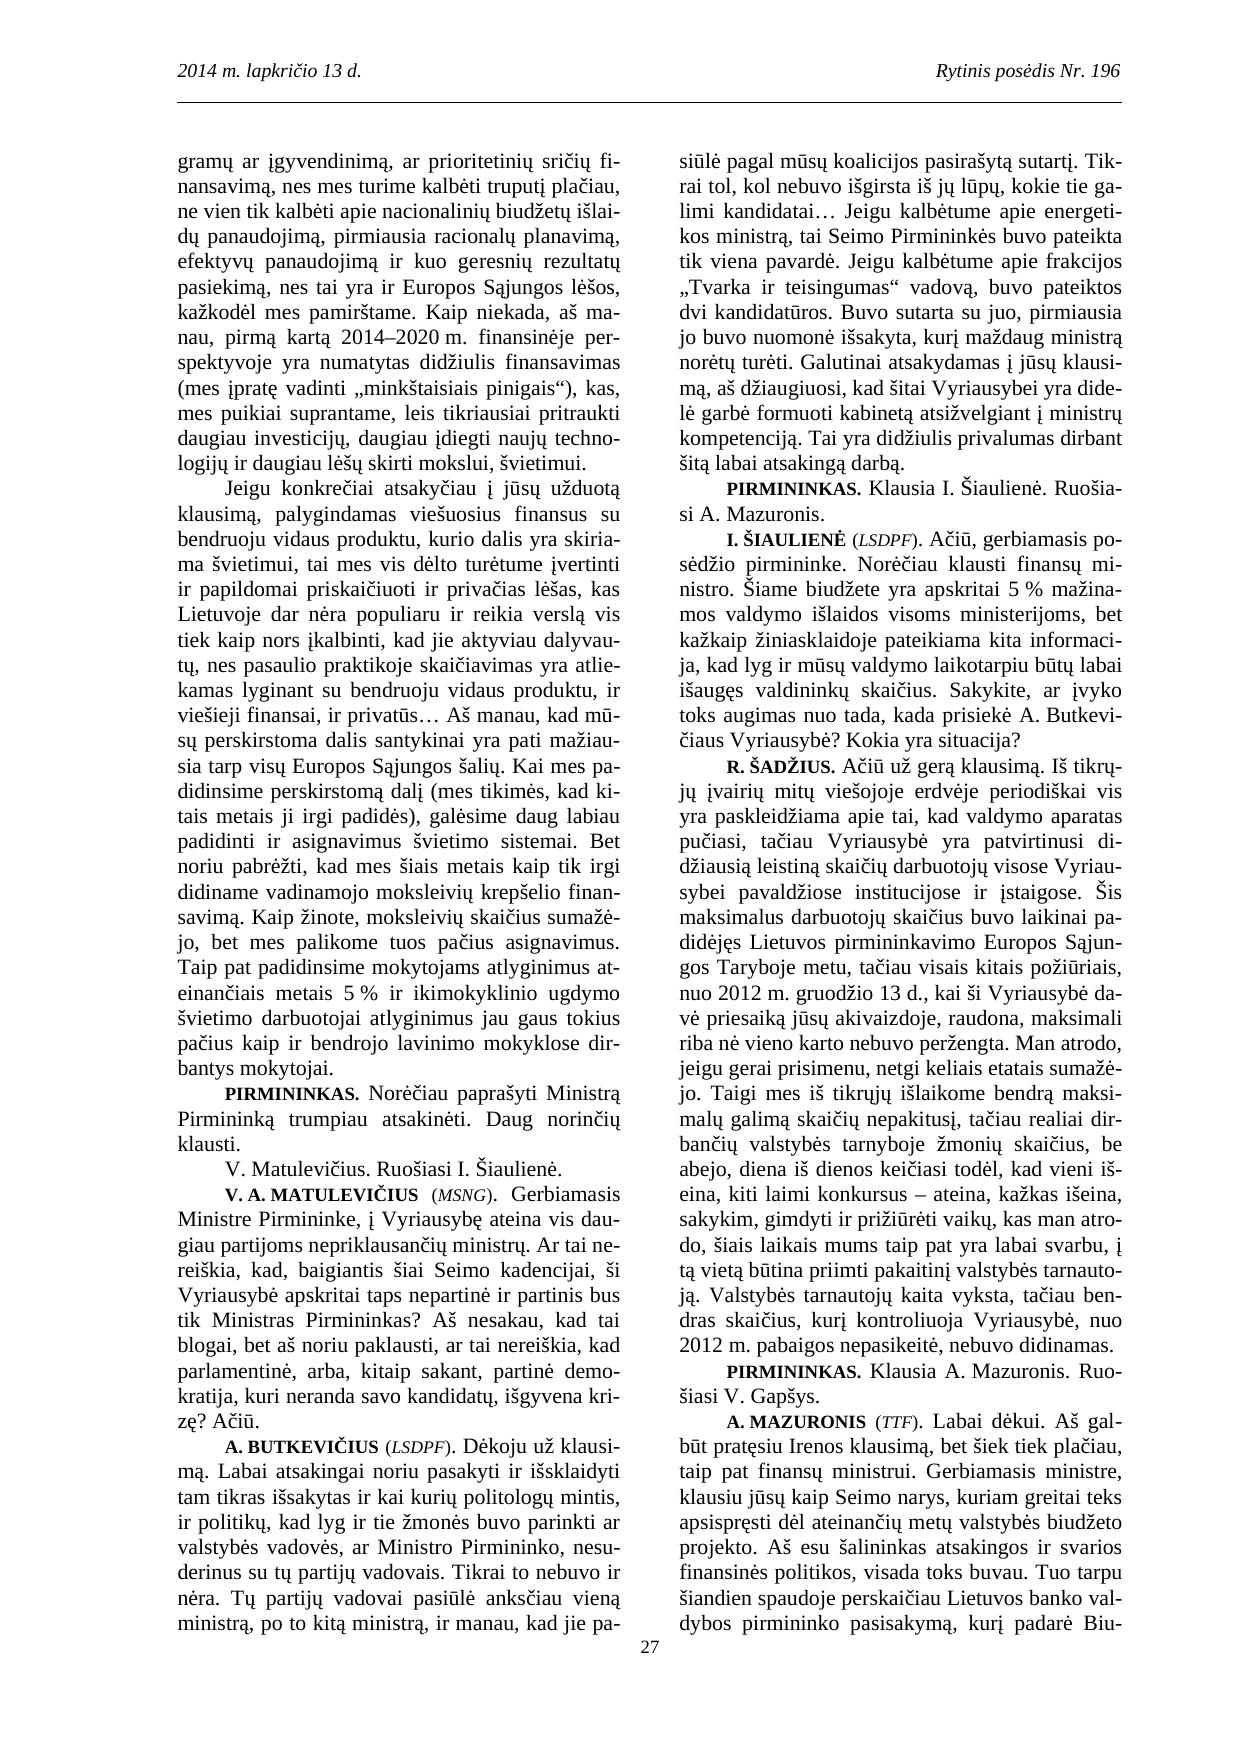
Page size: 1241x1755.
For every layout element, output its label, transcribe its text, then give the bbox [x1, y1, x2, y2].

text siū­lė pa­gal mū­sų ko­a­li­ci­jos pa­si­ra­šy­tą su­tar­tį. Tik­rai tol, kol ne­bu­vo iš­girs­ta iš jų lū­pų, ko­kie tie ga­li­mi kan­di­da­tai… Jei­gu kal­bė­tu­me apie ener­ge­ti­kos mi­nist­rą, tai Sei­mo Pir­mi­nin­kės bu­vo pa­teik­ta tik vie­na pa­var­dė. Jei­gu kal­bė­tu­me apie frak­ci­jos „Tvar­ka ir tei­sin­gu­mas“ va­do­vą, bu­vo pa­teik­tos dvi kan­di­da­tū­ros. Bu­vo su­tar­ta su juo, pir­miau­sia jo bu­vo nuo­mo­nė iš­sa­ky­ta, ku­rį maž­daug mi­nist­rą no­rė­tų tu­rė­ti. Ga­lu­ti­nai at­sa­ky­da­mas į jū­sų klau­si­mą, aš džiau­giuo­si, kad ši­tai Vy­riau­sy­bei yra di­de­lė gar­bė for­muo­ti ka­bi­ne­tą at­si­žvel­giant į mi­nist­rų kom­pe­ten­ci­ją. Tai yra di­džiu­lis pri­va­lu­mas dir­bant ši­tą la­bai at­sa­kin­gą dar­bą. [679, 148, 1122, 475]
text PIRMININKAS. Klau­sia I. Šiau­lie­nė. Ruo­šia­si A. Ma­zu­ro­nis. [679, 475, 1122, 526]
text A. BUTKEVIČIUS (LSDPF). Dė­ko­ju už klau­si­mą. La­bai at­sa­kin­gai no­riu pa­sa­ky­ti ir iš­sklai­dy­ti tam tik­ras iš­sa­ky­tas ir kai ku­rių po­li­to­lo­gų min­tis, ir po­li­ti­kų, kad lyg ir tie žmo­nės bu­vo pa­rink­ti ar vals­ty­bės va­do­vės, ar Mi­nist­ro Pir­mi­nin­ko, ne­su­de­ri­nus su tų par­ti­jų va­do­vais. Tik­rai to ne­bu­vo ir nė­ra. Tų par­ti­jų va­do­vai pa­siū­lė anks­čiau vie­ną mi­nist­rą, po to ki­tą mi­nist­rą, ir ma­nau, kad jie pa­ [177, 1433, 620, 1635]
text I. ŠIAULIENĖ (LSDPF). Ačiū, ger­bia­ma­sis po­sė­džio pir­mi­nin­ke. No­rė­čiau klaus­ti fi­nan­sų mi­nist­ro. Šia­me biu­dže­te yra ap­skri­tai 5 % ma­ži­na­mos val­dy­mo iš­lai­dos vi­soms mi­nis­te­ri­joms, bet kaž­kaip ži­niask­lai­do­je pa­tei­kia­ma ki­ta in­for­ma­ci­ja, kad lyg ir mū­sų val­dy­mo lai­ko­tar­piu bū­tų la­bai iš­au­gęs val­di­nin­kų skai­čius. Sa­ky­ki­te, ar įvy­ko toks au­gi­mas nuo ta­da, ka­da pri­sie­kė A. But­ke­vi­čiaus Vy­riau­sy­bė? Ko­kia yra si­tu­a­ci­ja? [679, 526, 1122, 753]
text V. Ma­tu­le­vi­čius. Ruo­šia­si I. Šiau­lie­nė. [177, 1156, 620, 1181]
text gra­mų ar įgy­ven­di­ni­mą, ar pri­ori­te­ti­nių sri­čių fi­nan­sa­vi­mą, nes mes tu­ri­me kal­bė­ti tru­pu­tį pla­čiau, ne vien tik kal­bė­ti apie na­cio­na­li­nių biu­dže­tų iš­lai­dų pa­nau­do­ji­mą, pir­miau­sia ra­cio­na­lų pla­na­vi­mą, efek­ty­vų pa­nau­do­ji­mą ir kuo ge­res­nių re­zul­ta­tų pa­sie­ki­mą, nes tai yra ir Eu­ro­pos Są­jun­gos lė­šos, kaž­ko­dėl mes pa­mirš­ta­me. Kaip nie­ka­da, aš ma­nau, pir­mą kar­tą 2014–2020 m. fi­nan­si­nė­je per­spek­ty­vo­je yra nu­ma­ty­tas di­džiu­lis fi­nan­sa­vi­mas (mes įpra­tę va­din­ti „minkš­tai­siais pi­ni­gais“), kas, mes pui­kiai su­pran­ta­me, leis tik­riau­siai pri­trauk­ti dau­giau in­ves­ti­ci­jų, dau­giau įdieg­ti nau­jų tech­no­lo­gi­jų ir dau­giau lė­šų skir­ti moks­lui, švie­ti­mui. [177, 148, 620, 475]
text A. MAZURONIS (TTF). La­bai dė­kui. Aš gal­būt pra­tę­siu Ire­nos klau­si­mą, bet šiek tiek pla­čiau, taip pat fi­nan­sų mi­nist­rui. Ger­bia­ma­sis mi­nist­re, klau­siu jū­sų kaip Sei­mo na­rys, ku­riam grei­tai teks ap­si­spręs­ti dėl at­ei­nan­čių me­tų vals­ty­bės biu­dže­to pro­jek­to. Aš esu ša­li­nin­kas at­sa­kin­gos ir sva­rios fi­nan­si­nės po­li­ti­kos, vi­sa­da toks bu­vau. Tuo tar­pu šian­dien spau­do­je per­skai­čiau Lie­tu­vos ban­ko val­dy­bos pir­mi­nin­ko pa­si­sa­ky­mą, ku­rį pa­da­rė Biu­ [679, 1408, 1122, 1635]
text V. A. MATULEVIČIUS (MSNG). Ger­bia­ma­sis Mi­nist­re Pir­mi­nin­ke, į Vy­riau­sy­bę at­ei­na vis dau­giau par­ti­joms ne­pri­klau­san­čių mi­nist­rų. Ar tai ne­reiš­kia, kad, bai­gian­tis šiai Sei­mo ka­den­ci­jai, ši Vy­riau­sy­bė ap­skri­tai taps ne­par­ti­nė ir par­ti­nis bus tik Mi­nist­ras Pir­mi­nin­kas? Aš ne­sa­kau, kad tai blo­gai, bet aš no­riu pa­klaus­ti, ar tai ne­reiš­kia, kad par­la­men­ti­nė, ar­ba, ki­taip sa­kant, par­ti­nė de­mo­kra­tija, ku­ri ne­ran­da sa­vo kan­di­da­tų, iš­gy­ve­na kri­zę? Ačiū. [177, 1181, 620, 1433]
text Jei­gu kon­kre­čiai at­sa­ky­čiau į jū­sų už­duo­tą klau­si­mą, pa­ly­gin­da­mas vie­šuo­sius fi­nan­sus su ben­druo­ju vi­daus pro­duk­tu, ku­rio da­lis yra ski­ria­ma švie­ti­mui, tai mes vis dėl­to tu­rė­tu­me įver­tin­ti ir pa­pil­do­mai pri­skai­čiuo­ti ir pri­va­čias lė­šas, kas Lie­tu­vo­je dar nė­ra po­pu­lia­ru ir rei­kia ver­slą vis tiek kaip nors įkal­bin­ti, kad jie ak­ty­viau da­ly­vau­tų, nes pa­sau­lio prak­ti­ko­je skai­čia­vi­mas yra at­lie­ka­mas ly­gi­nant su ben­druo­ju vi­daus pro­duk­tu, ir vie­šie­ji fi­nan­sai, ir pri­va­tūs… Aš ma­nau, kad mū­sų per­skirs­to­ma da­lis san­ty­ki­nai yra pa­ti ma­žiau­sia tarp vi­sų Eu­ro­pos Są­jun­gos ša­lių. Kai mes pa­di­din­si­me per­skirs­to­mą da­lį (mes ti­ki­mės, kad ki­tais me­tais ji ir­gi pa­di­dės), ga­lė­si­me daug la­biau pa­di­din­ti ir asig­na­vi­mus švie­ti­mo sis­te­mai. Bet no­riu pa­brėž­ti, kad mes šiais me­tais kaip tik ir­gi di­di­na­me va­di­na­mo­jo moks­lei­vių krep­še­lio fi­nan­sa­vi­mą. Kaip ži­no­te, moks­lei­vių skai­čius su­ma­žė­jo, bet mes pa­li­ko­me tuos pa­čius asig­na­vi­mus. Taip pat pa­di­din­si­me mo­ky­to­jams at­ly­gi­ni­mus at­ei­nan­čiais me­tais 5 % ir iki­mo­kyk­li­nio ug­dy­mo švie­ti­mo dar­buo­to­jai at­ly­gi­ni­mus jau gaus to­kius pa­čius kaip ir ben­dro­jo la­vi­ni­mo mo­kyk­lo­se dir­ban­tys mo­ky­to­jai. [177, 475, 620, 1080]
text R. ŠADŽIUS. Ačiū už ge­rą klau­si­mą. Iš tik­rų­jų įvai­rių mi­tų vie­šo­jo­je erd­vė­je pe­ri­odiš­kai vis yra pa­sklei­džia­ma apie tai, kad val­dy­mo apa­ra­tas pu­čia­si, ta­čiau Vy­riau­sy­bė yra pa­tvir­ti­nu­si di­džiau­sią leis­ti­ną skai­čių dar­buo­to­jų vi­so­se Vy­riau­sy­bei pa­val­džio­se ins­ti­tu­ci­jo­se ir įstai­go­se. Šis mak­si­ma­lus dar­buo­to­jų skai­čius bu­vo lai­ki­nai pa­di­dė­jęs Lie­tu­vos pir­mi­nin­ka­vi­mo Eu­ro­pos Są­jun­gos Ta­ry­bo­je me­tu, ta­čiau vi­sais ki­tais po­žiū­riais, nuo 2012 m. gruo­džio 13 d., kai ši Vy­riau­sy­bė da­vė prie­sai­ką jū­sų aki­vaiz­do­je, rau­do­na, mak­si­ma­li ri­ba nė vie­no kar­to ne­bu­vo per­ženg­ta. Man at­ro­do, jei­gu ge­rai pri­si­me­nu, net­gi ke­liais eta­tais su­ma­žė­jo. Tai­gi mes iš tik­rų­jų iš­lai­ko­me ben­drą mak­si­ma­lų ga­li­mą skai­čių ne­pa­ki­tu­sį, ta­čiau re­a­liai dir­ban­čių vals­ty­bės tar­ny­bo­je žmo­nių skai­čius, be abe­jo, die­na iš die­nos kei­čia­si to­dėl, kad vie­ni iš­ei­na, ki­ti lai­mi kon­kur­sus – at­ei­na, kaž­kas iš­ei­na, sa­ky­kim, gim­dy­ti ir pri­žiū­rė­ti vai­kų, kas man at­ro­do, šiais lai­kais mums taip pat yra la­bai svar­bu, į tą vie­tą bū­ti­na pri­im­ti pa­kai­ti­nį vals­ty­bės tar­nau­to­ją. Vals­ty­bės tar­nau­to­jų kai­ta vyks­ta, ta­čiau ben­dras skai­čius, ku­rį kon­tro­liuo­ja Vy­riau­sy­bė, nuo 2012 m. pa­bai­gos ne­pa­si­kei­tė, ne­bu­vo di­di­na­mas. [679, 753, 1122, 1358]
text PIRMININKAS. No­rė­čiau pa­pra­šy­ti Mi­nist­rą Pir­mi­nin­ką trum­piau at­sa­ki­nė­ti. Daug no­rin­čių klaus­ti. [177, 1080, 620, 1156]
text PIRMININKAS. Klau­sia A. Ma­zu­ro­nis. Ruo­šia­si V. Gap­šys. [679, 1358, 1122, 1408]
